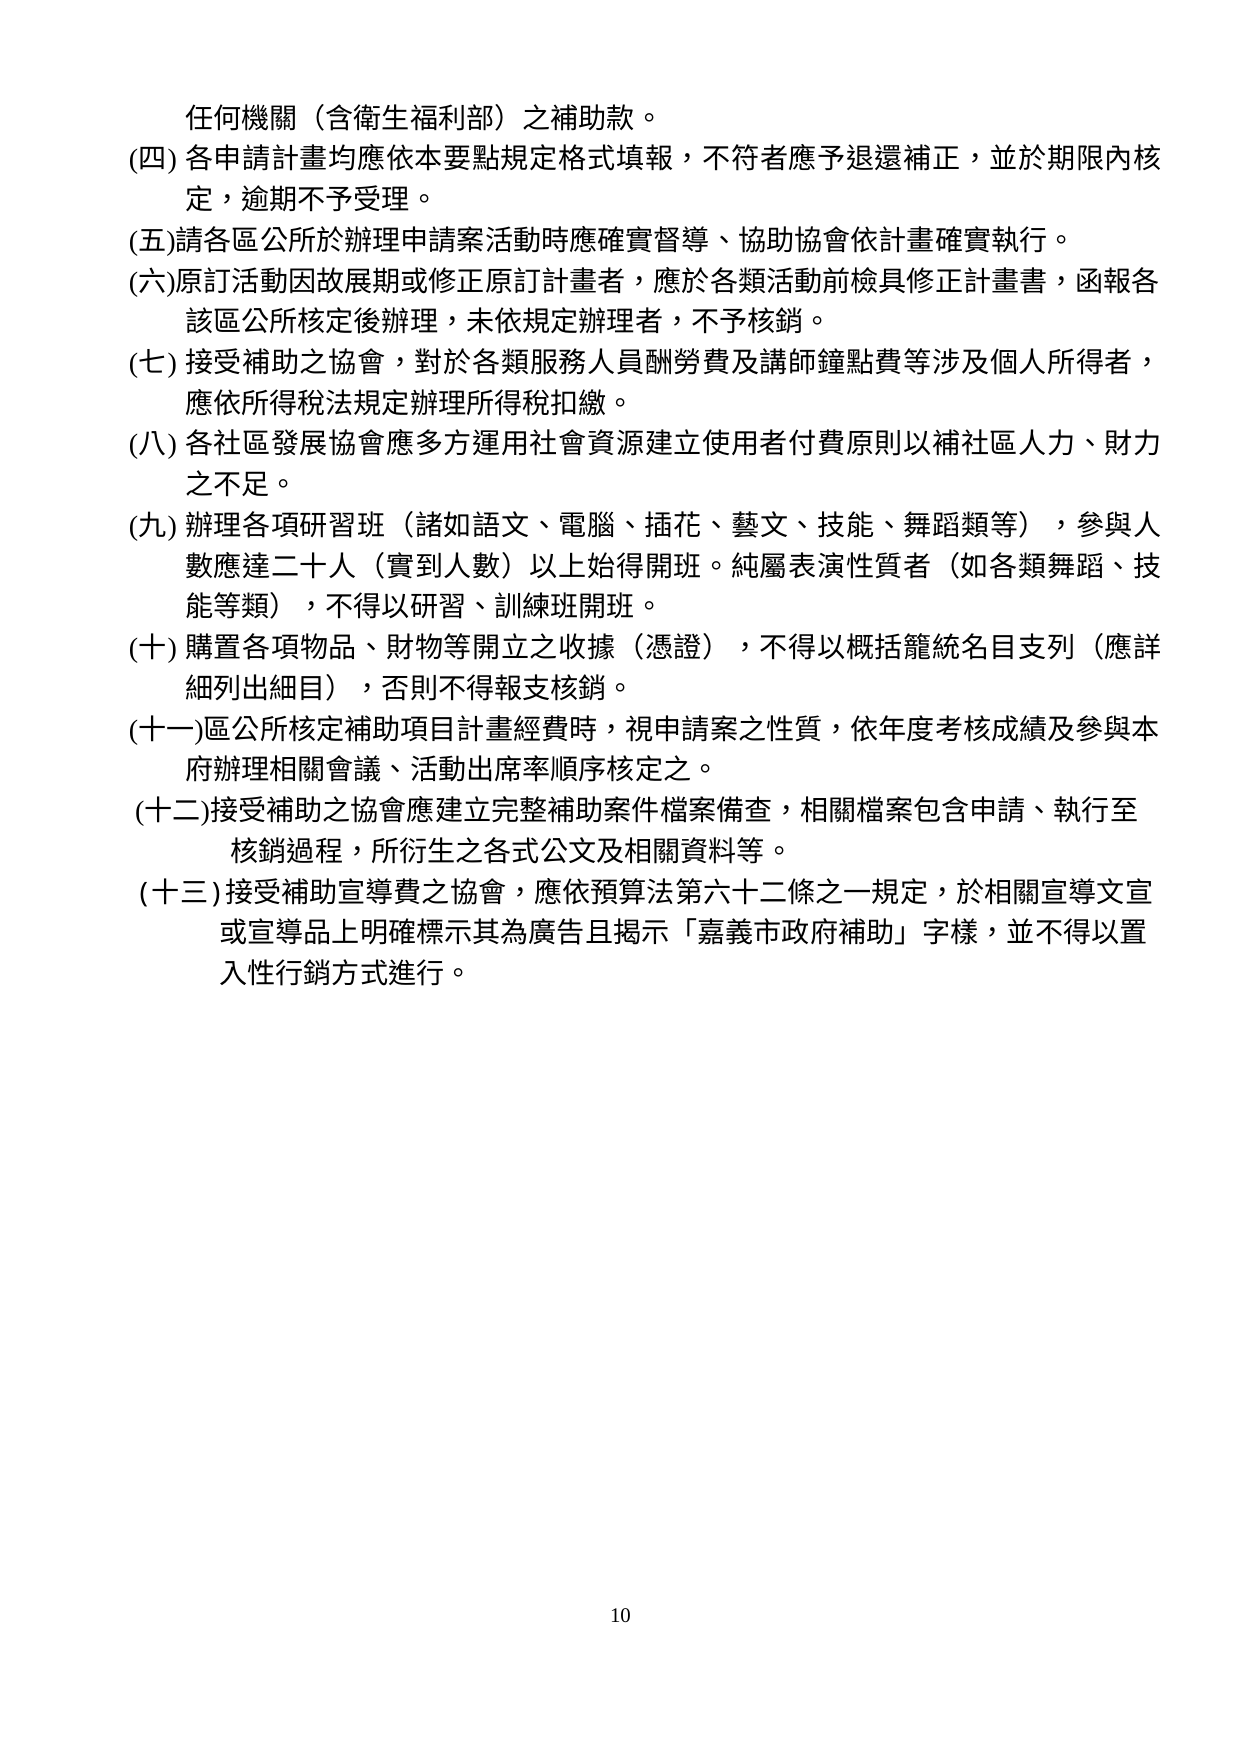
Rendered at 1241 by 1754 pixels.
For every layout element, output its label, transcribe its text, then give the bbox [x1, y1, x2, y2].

text 或宣導品上明確標示其為廣告且揭示「嘉義市政府補助」字樣，並不得以置 [78, 910, 1162, 951]
text 核銷過程，所衍生之各式公文及相關資料等。 [78, 829, 1162, 869]
text (十三)接受補助宣導費之協會，應依預算法第六十二條之一規定，於相關宣導文宣 [78, 869, 1162, 910]
text 任何機關（含衛生福利部）之補助款。 [128, 96, 1162, 136]
text (六)原訂活動因故展期或修正原訂計畫者，應於各類活動前檢具修正計畫書，函報各該區公所核定後辦理，未依規定辦理者，不予核銷。 [128, 258, 1162, 340]
text (十) 購置各項物品、財物等開立之收據（憑證），不得以概括籠統名目支列（應詳細列出細目），否則不得報支核銷。 [128, 625, 1162, 706]
text (十一)區公所核定補助項目計畫經費時，視申請案之性質，依年度考核成績及參與本府辦理相關會議、活動出席率順序核定之。 [128, 706, 1162, 788]
text (四) 各申請計畫均應依本要點規定格式填報，不符者應予退還補正，並於期限內核定，逾期不予受理。 [128, 136, 1162, 218]
text (九) 辦理各項研習班（諸如語文、電腦、插花、藝文、技能、舞蹈類等），參與人數應達二十人（實到人數）以上始得開班。純屬表演性質者（如各類舞蹈、技能等類），不得以研習、訓練班開班。 [128, 503, 1162, 625]
text (五)請各區公所於辦理申請案活動時應確實督導、協助協會依計畫確實執行。 [128, 218, 1162, 258]
text (八) 各社區發展協會應多方運用社會資源建立使用者付費原則以補社區人力、財力之不足。 [128, 421, 1162, 503]
text 入性行銷方式進行。 [78, 951, 1162, 992]
text (七) 接受補助之協會，對於各類服務人員酬勞費及講師鐘點費等涉及個人所得者，應依所得稅法規定辦理所得稅扣繳。 [128, 340, 1162, 421]
text (十二)接受補助之協會應建立完整補助案件檔案備查，相關檔案包含申請、執行至 [78, 788, 1162, 829]
